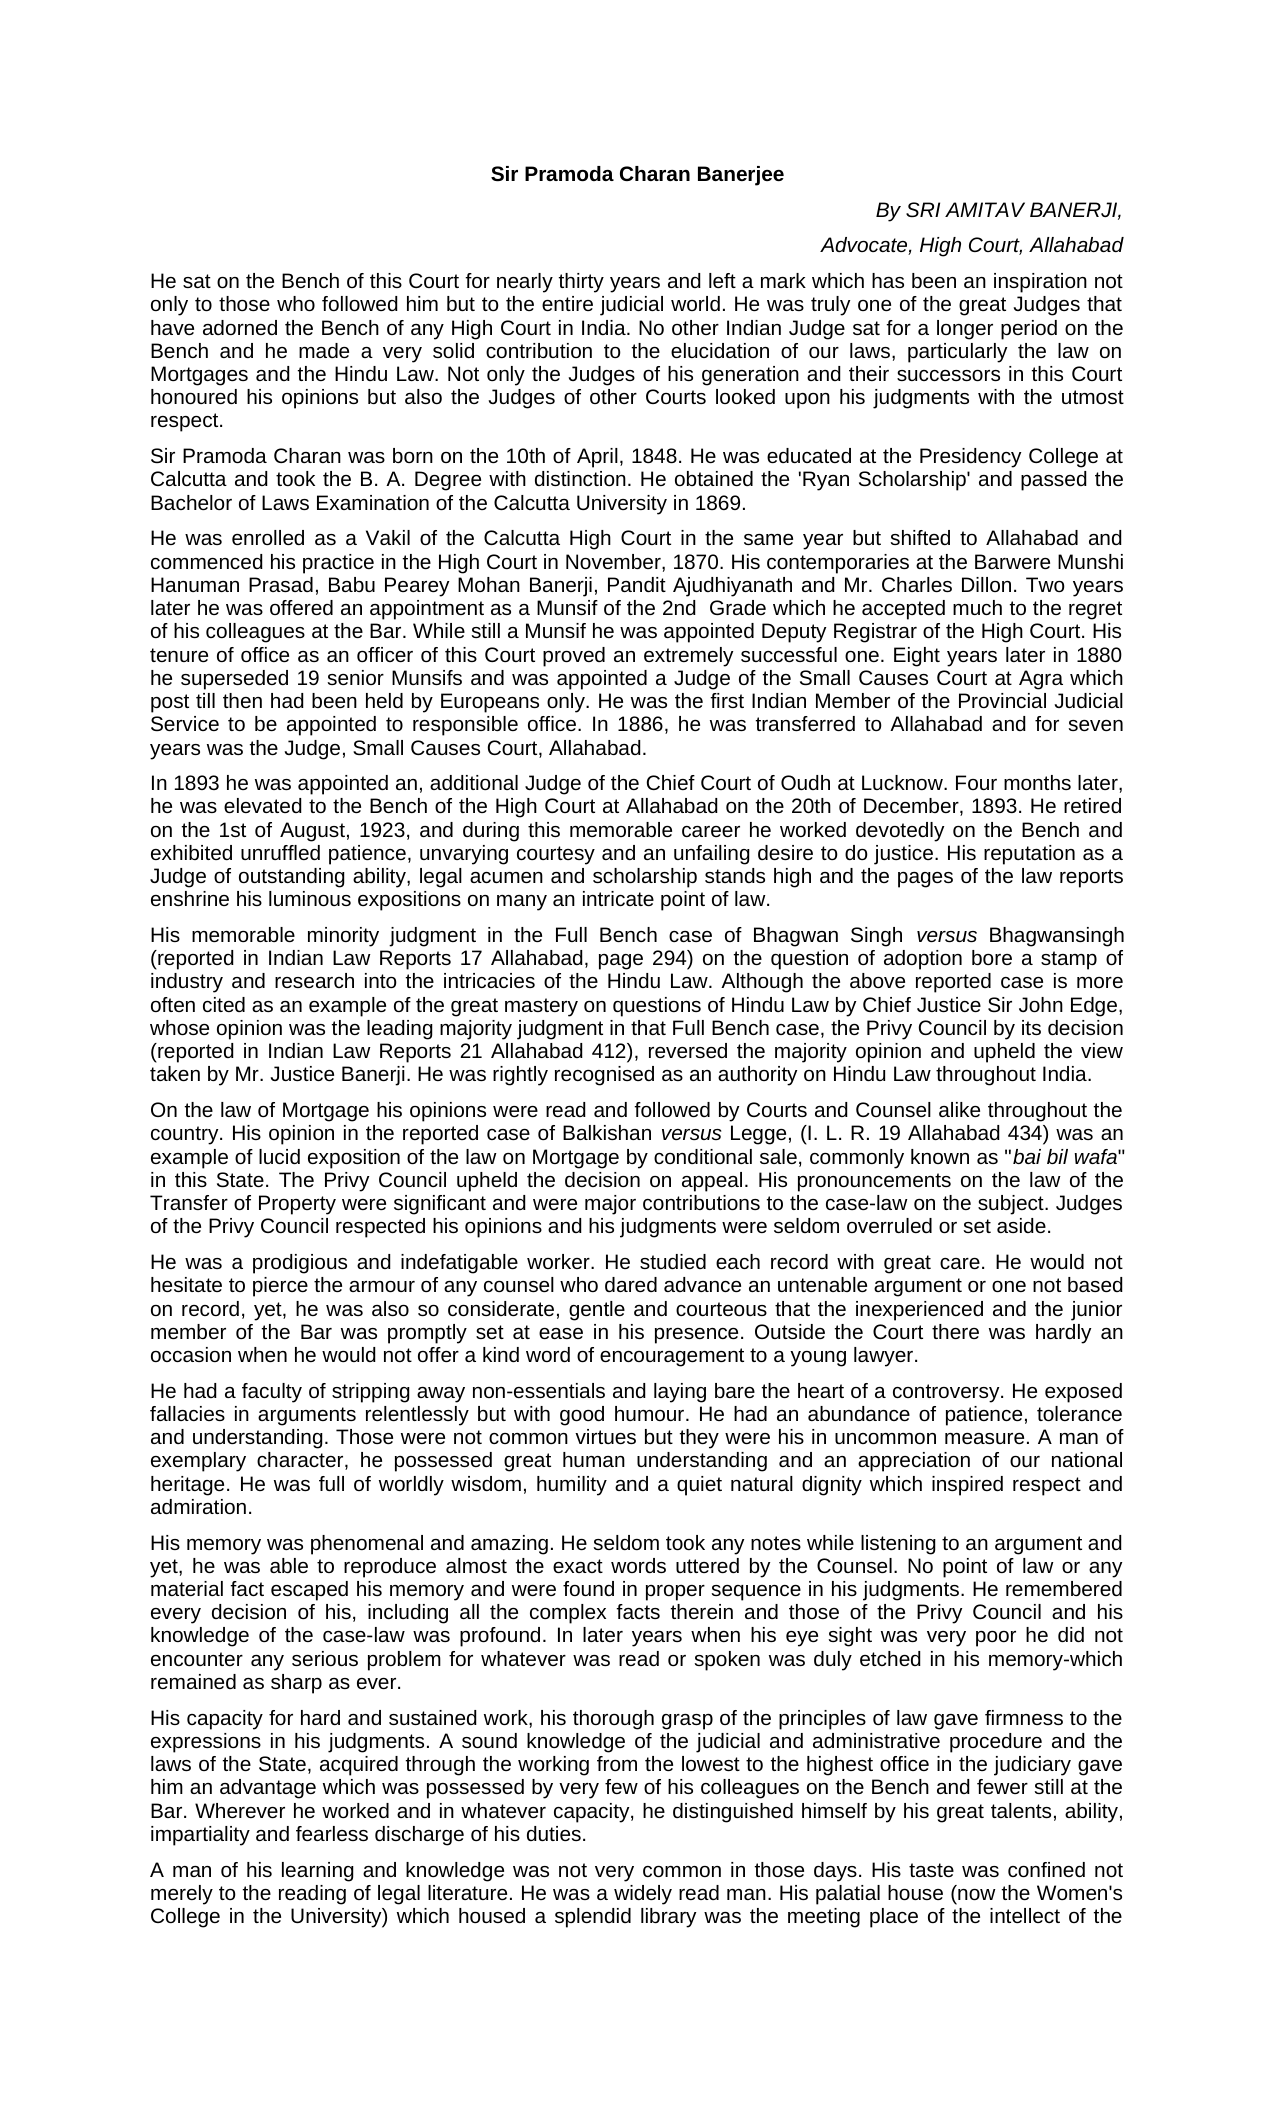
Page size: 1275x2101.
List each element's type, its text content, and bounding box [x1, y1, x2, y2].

text In 1893 he was appointed an, additional Judge of the Chief Court of Oudh at Lucknow. Four months later, he was elevated to the Bench of the High Court at Allahabad on the 20th of December, 1893. He retired on the 1st of August, 1923, and during this memorable career he worked devotedly on the Bench and exhibited unruffled patience, unvarying courtesy and an unfailing desire to do justice. His reputation as a Judge of outstanding ability, legal acumen and scholarship stands high and the pages of the law reports enshrine his luminous expositions on many an intricate point of law. [150, 772, 1125, 911]
text He had a faculty of stripping away non-essentials and laying bare the heart of a controversy. He exposed fallacies in arguments relentlessly but with good humour. He had an abundance of patience, tolerance and understanding. Those were not common virtues but they were his in uncommon measure. A man of exemplary character, he possessed great human understanding and an appreciation of our national heritage. He was full of worldly wisdom, humility and a quiet natural dignity which inspired respect and admiration. [150, 1379, 1125, 1519]
text Sir Pramoda Charan was born on the 10th of April, 1848. He was educated at the Presidency College at Calcutta and took the B. A. Degree with distinction. He obtained the 'Ryan Scholarship' and passed the Bachelor of Laws Examination of the Calcutta University in 1869. [150, 445, 1125, 514]
text He was a prodigious and indefatigable worker. He studied each record with great care. He would not hesitate to pierce the armour of any counsel who dared advance an untenable argument or one not based on record, yet, he was also so considerate, gentle and courteous that the inexperienced and the junior member of the Bar was promptly set at ease in his presence. Outside the Court there was hardly an occasion when he would not offer a kind word of encouragement to a young lawyer. [150, 1251, 1125, 1367]
text His memory was phenomenal and amazing. He seldom took any notes while listening to an argument and yet, he was able to reproduce almost the exact words uttered by the Counsel. No point of law or any material fact escaped his memory and were found in proper sequence in his judgments. He remembered every decision of his, including all the complex facts therein and those of the Privy Council and his knowledge of the case-law was profound. In later years when his eye sight was very poor he did not encounter any serious problem for whatever was read or spoken was duly etched in his memory-which remained as sharp as ever. [150, 1531, 1125, 1694]
text On the law of Mortgage his opinions were read and followed by Courts and Counsel alike throughout the country. His opinion in the reported case of Balkishan versus Legge, (I. L. R. 19 Allahabad 434) was an example of lucid exposition of the law on Mortgage by conditional sale, commonly known as "bai bil wafa" in this State. The Privy Council upheld the decision on appeal. His pronouncements on the law of the Transfer of Property were significant and were major contributions to the case-law on the subject. Judges of the Privy Council respected his opinions and his judgments were seldom overruled or set aside. [150, 1099, 1125, 1238]
text Advocate, High Court, Allahabad [150, 234, 1125, 257]
text He sat on the Bench of this Court for nearly thirty years and left a mark which has been an inspiration not only to those who followed him but to the entire judicial world. He was truly one of the great Judges that have adorned the Bench of any High Court in India. No other Indian Judge sat for a longer period on the Bench and he made a very solid contribution to the elucidation of our laws, particularly the law on Mortgages and the Hindu Law. Not only the Judges of his generation and their successors in this Court honoured his opinions but also the Judges of other Courts looked upon his judgments with the utmost respect. [150, 270, 1125, 432]
text A man of his learning and knowledge was not very common in those days. His taste was confined not merely to the reading of legal literature. He was a widely read man. His palatial house (now the Women's College in the University) which housed a splendid library was the meeting place of the intellect of the [150, 1858, 1125, 1928]
text He was enrolled as a Vakil of the Calcutta High Court in the same year but shifted to Allahabad and commenced his practice in the High Court in November, 1870. His contemporaries at the Barwere Munshi Hanuman Prasad, Babu Pearey Mohan Banerji, Pandit Ajudhiyanath and Mr. Charles Dillon. Two years later he was offered an appointment as a Munsif of the 2nd Grade which he accepted much to the regret of his colleagues at the Bar. While still a Munsif he was appointed Deputy Registrar of the High Court. His tenure of office as an officer of this Court proved an extremely successful one. Eight years later in 1880 he superseded 19 senior Munsifs and was appointed a Judge of the Small Causes Court at Agra which post till then had been held by Europeans only. He was the first Indian Member of the Provincial Judicial Service to be appointed to responsible office. In 1886, he was transferred to Allahabad and for seven years was the Judge, Small Causes Court, Allahabad. [150, 527, 1125, 759]
text His memorable minority judgment in the Full Bench case of Bhagwan Singh versus Bhagwansingh (reported in Indian Law Reports 17 Allahabad, page 294) on the question of adoption bore a stamp of industry and research into the intricacies of the Hindu Law. Although the above reported case is more often cited as an example of the great mastery on questions of Hindu Law by Chief Justice Sir John Edge, whose opinion was the leading majority judgment in that Full Bench case, the Privy Council by its decision (reported in Indian Law Reports 21 Allahabad 412), reversed the majority opinion and upheld the view taken by Mr. Justice Banerji. He was rightly recognised as an authority on Hindu Law throughout India. [150, 924, 1125, 1086]
text His capacity for hard and sustained work, his thorough grasp of the principles of law gave firmness to the expressions in his judgments. A sound knowledge of the judicial and administrative procedure and the laws of the State, acquired through the working from the lowest to the highest office in the judiciary gave him an advantage which was possessed by very few of his colleagues on the Bench and fewer still at the Bar. Wherever he worked and in whatever capacity, he distinguished himself by his great talents, ability, impartiality and fearless discharge of his duties. [150, 1706, 1125, 1846]
text By SRI AMITAV BANERJI, [150, 198, 1125, 221]
text Sir Pramoda Charan Banerjee [150, 162, 1125, 186]
